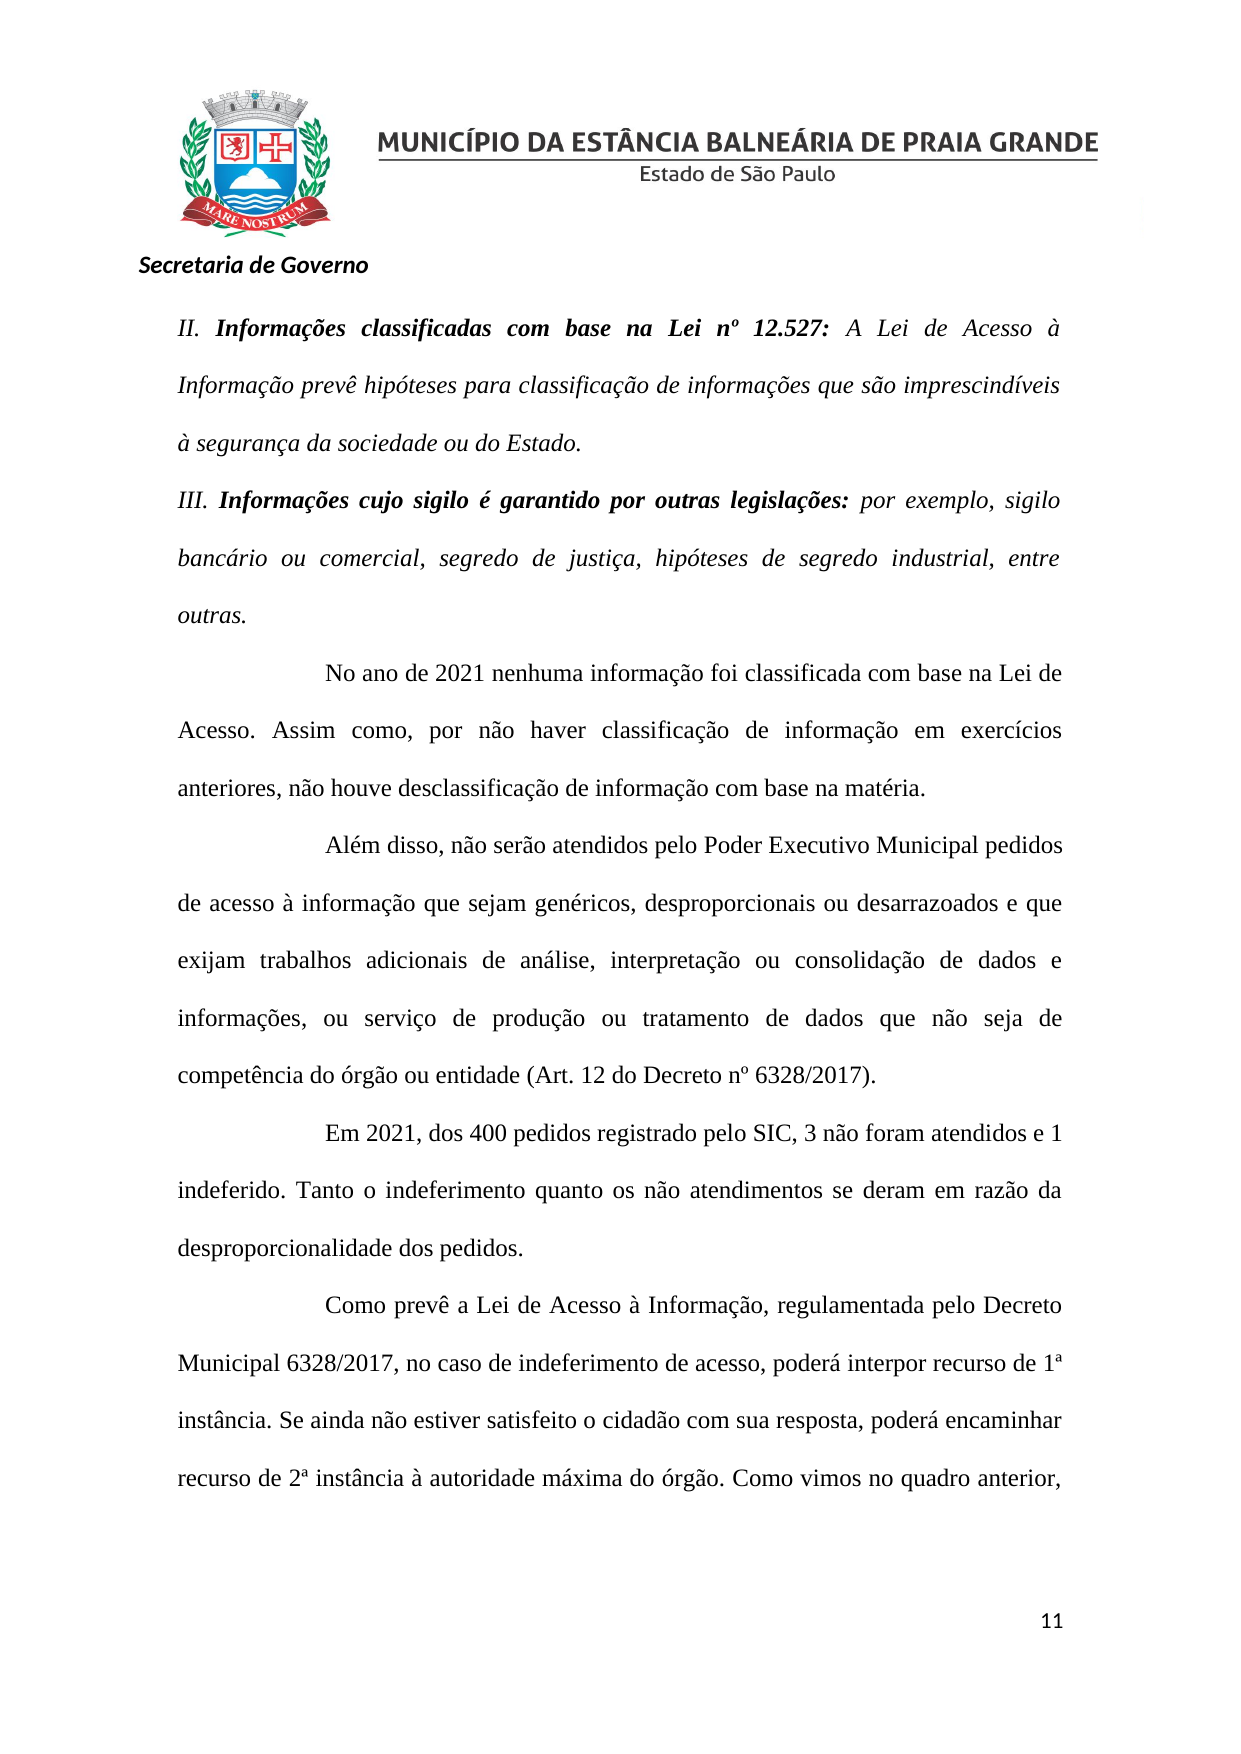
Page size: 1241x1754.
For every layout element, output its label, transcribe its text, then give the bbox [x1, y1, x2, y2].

text No ano de 2021 nenhuma informação foi classificada com base na Lei de Acesso. Assim como, por não haver classificação de informação em exercícios anteriores, não houve desclassificação de informação com base na matéria. [177, 658, 1063, 801]
text Como prevê a Lei de Acesso à Informação, regulamentada pelo Decreto Municipal 6328/2017, no caso de indeferimento de acesso, poderá interpor recurso de 1ª instância. Se ainda não estiver satisfeito o cidadão com sua resposta, poderá encaminhar recurso de 2ª instância à autoridade máxima do órgão. Como vimos no quadro anterior, [177, 1290, 1063, 1491]
text Além disso, não serão atendidos pelo Poder Executivo Municipal pedidos de acesso à informação que sejam genéricos, desproporcionais ou desarrazoados e que exijam trabalhos adicionais de análise, interpretação ou consolidação de dados e informações, ou serviço de produção ou tratamento de dados que não seja de competência do órgão ou entidade (Art. 12 do Decreto nº 6328/2017). [177, 830, 1063, 1089]
text II. Informações classificadas com base na Lei nº 12.527: A Lei de Acesso à Informação prevê hipóteses para classificação de informações que são imprescindíveis à segurança da sociedade ou do Estado. [177, 313, 1063, 456]
text Em 2021, dos 400 pedidos registrado pelo SIC, 3 não foram atendidos e 1 indeferido. Tanto o indeferimento quanto os não atendimentos se deram em razão da desproporcionalidade dos pedidos. [177, 1118, 1063, 1261]
text III. Informações cujo sigilo é garantido por outras legislações: por exemplo, sigilo bancário ou comercial, segredo de justiça, hipóteses de segredo industrial, entre outras. [177, 485, 1063, 629]
